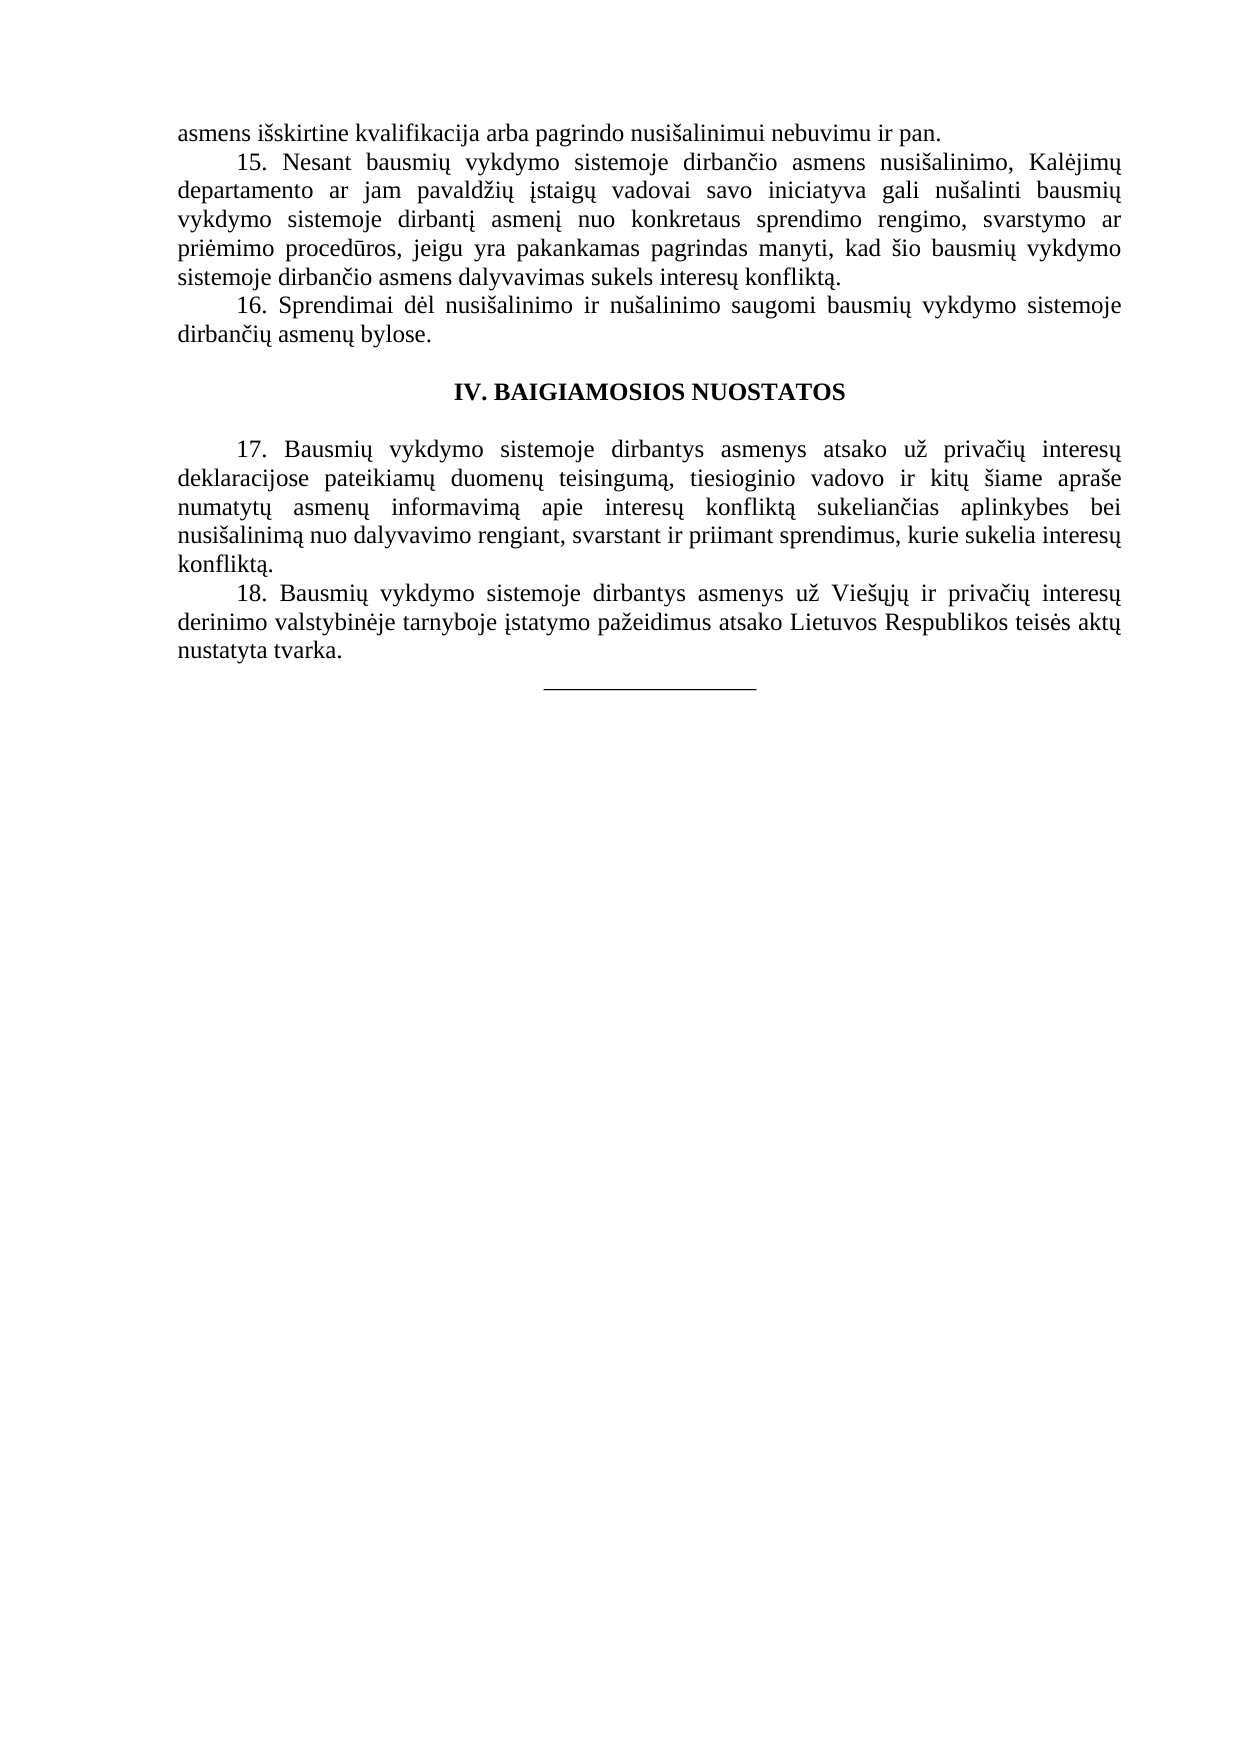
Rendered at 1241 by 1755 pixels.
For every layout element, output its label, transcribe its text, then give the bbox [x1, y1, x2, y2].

text 17. Bausmių vykdymo sistemoje dirbantys asmenys atsako už privačių interesų deklaracijose pateikiamų duomenų teisingumą, tiesioginio vadovo ir kitų šiame apraše numatytų asmenų informavimą apie interesų konfliktą sukeliančias aplinkybes bei nusišalinimą nuo dalyvavimo rengiant, svarstant ir priimant sprendimus, kurie sukelia interesų konfliktą. [177, 434, 1122, 578]
text 16. Sprendimai dėl nusišalinimo ir nušalinimo saugomi bausmių vykdymo sistemoje dirbančių asmenų bylose. [177, 291, 1122, 348]
text 15. Nesant bausmių vykdymo sistemoje dirbančio asmens nusišalinimo, Kalėjimų departamento ar jam pavaldžių įstaigų vadovai savo iniciatyva gali nušalinti bausmių vykdymo sistemoje dirbantį asmenį nuo konkretaus sprendimo rengimo, svarstymo ar priėmimo procedūros, jeigu yra pakankamas pagrindas manyti, kad šio bausmių vykdymo sistemoje dirbančio asmens dalyvavimas sukels interesų konfliktą. [177, 147, 1122, 291]
text 18. Bausmių vykdymo sistemoje dirbantys asmenys už Viešųjų ir privačių interesų derinimo valstybinėje tarnyboje įstatymo pažeidimus atsako Lietuvos Respublikos teisės aktų nustatyta tvarka. [177, 578, 1122, 664]
text _________________ [177, 664, 1122, 693]
text asmens išskirtine kvalifikacija arba pagrindo nusišalinimui nebuvimu ir pan. [177, 118, 1122, 147]
text IV. BAIGIAMOSIOS NUOSTATOS [177, 377, 1122, 406]
